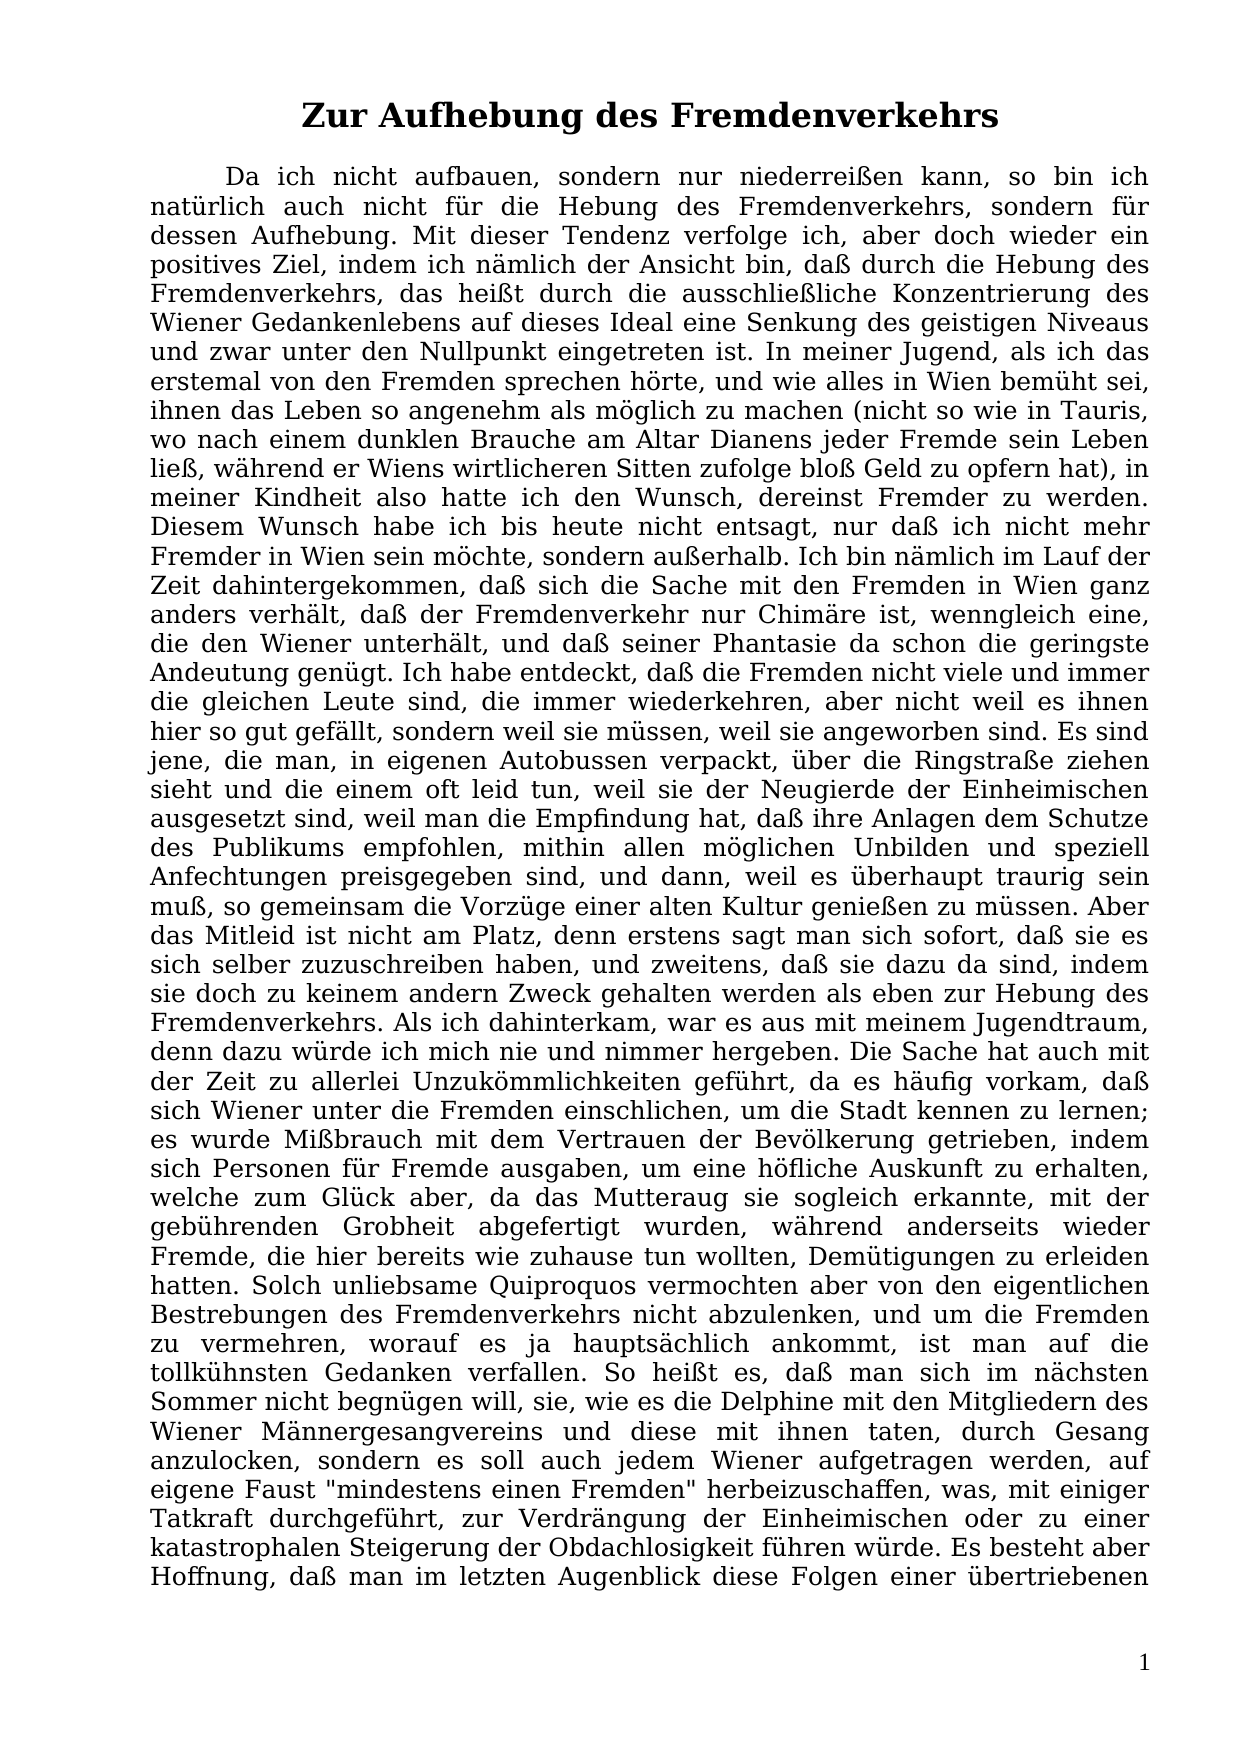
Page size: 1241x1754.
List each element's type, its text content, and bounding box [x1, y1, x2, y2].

text Da ich nicht aufbauen, sondern nur niederreißen kann, so bin ich natürlich auch nicht für die Hebung des Fremdenverkehrs, sondern für dessen Aufhebung. Mit dieser Tendenz verfolge ich, aber doch wieder ein positives Ziel, indem ich nämlich der Ansicht bin, daß durch die Hebung des Fremdenverkehrs, das heißt durch die ausschließliche Konzentrierung des Wiener Gedankenlebens auf dieses Ideal eine Senkung des geistigen Niveaus und zwar unter den Nullpunkt eingetreten ist. In meiner Jugend, als ich das erstemal von den Fremden sprechen hörte, und wie alles in Wien bemüht sei, ihnen das Leben so angenehm als möglich zu machen (nicht so wie in Tauris, wo nach einem dunklen Brauche am Altar Dianens jeder Fremde sein Leben ließ, während er Wiens wirtlicheren Sitten zufolge bloß Geld zu opfern hat), in meiner Kindheit also hatte ich den Wunsch, dereinst Fremder zu werden. Diesem Wunsch habe ich bis heute nicht entsagt, nur daß ich nicht mehr Fremder in Wien sein möchte, sondern außerhalb. Ich bin nämlich im Lauf der Zeit dahintergekommen, daß sich die Sache mit den Fremden in Wien ganz anders verhält, daß der Fremdenverkehr nur Chimäre ist, wenngleich eine, die den Wiener unterhält, und daß seiner Phantasie da schon die geringste Andeutung genügt. Ich habe entdeckt, daß die Fremden nicht viele und immer die gleichen Leute sind, die immer wiederkehren, aber nicht weil es ihnen hier so gut gefällt, sondern weil sie müssen, weil sie angeworben sind. Es sind jene, die man, in eigenen Autobussen verpackt, über die Ringstraße ziehen sieht und die einem oft leid tun, weil sie der Neugierde der Einheimischen ausgesetzt sind, weil man die Empfindung hat, daß ihre Anlagen dem Schutze des Publikums empfohlen, mithin allen möglichen Unbilden und speziell Anfechtungen preisgegeben sind, und dann, weil es überhaupt traurig sein muß, so gemeinsam die Vorzüge einer alten Kultur genießen zu müssen. Aber das Mitleid ist nicht am Platz, denn erstens sagt man sich sofort, daß sie es sich selber zuzuschreiben haben, und zweitens, daß sie dazu da sind, indem sie doch zu keinem andern Zweck gehalten werden als eben zur Hebung des Fremdenverkehrs. Als ich dahinterkam, war es aus mit meinem Jugendtraum, denn dazu würde ich mich nie und nimmer hergeben. Die Sache hat auch mit der Zeit zu allerlei Unzukömmlichkeiten geführt, da es häufig vorkam, daß sich Wiener unter die Fremden einschlichen, um die Stadt kennen zu lernen; es wurde Mißbrauch mit dem Vertrauen der Bevölkerung getrieben, indem sich Personen für Fremde ausgaben, um eine höfliche Auskunft zu erhalten, welche zum Glück aber, da das Mutteraug sie sogleich erkannte, mit der gebührenden Grobheit abgefertigt wurden, während anderseits wieder Fremde, die hier bereits wie zuhause tun wollten, Demütigungen zu erleiden hatten. Solch unliebsame Quiproquos vermochten aber von den eigentlichen Bestrebungen des Fremdenverkehrs nicht abzulenken, und um die Fremden zu vermehren, worauf es ja hauptsächlich ankommt, ist man auf die tollkühnsten Gedanken verfallen. So heißt es, daß man sich im nächsten Sommer nicht begnügen will, sie, wie es die Delphine mit den Mitgliedern des Wiener Männergesangvereins und diese mit ihnen taten, durch Gesang anzulocken, sondern es soll auch jedem Wiener aufgetragen werden, auf eigene Faust "mindestens einen Fremden" herbeizuschaffen, was, mit einiger Tatkraft durchgeführt, zur Verdrängung der Einheimischen oder zu einer katastrophalen Steigerung der Obdachlosigkeit führen würde. Es besteht aber Hoffnung, daß man im letzten Augenblick diese Folgen einer übertriebenen [150, 135, 1151, 1592]
text Zur Aufhebung des Fremdenverkehrs [150, 75, 1151, 135]
